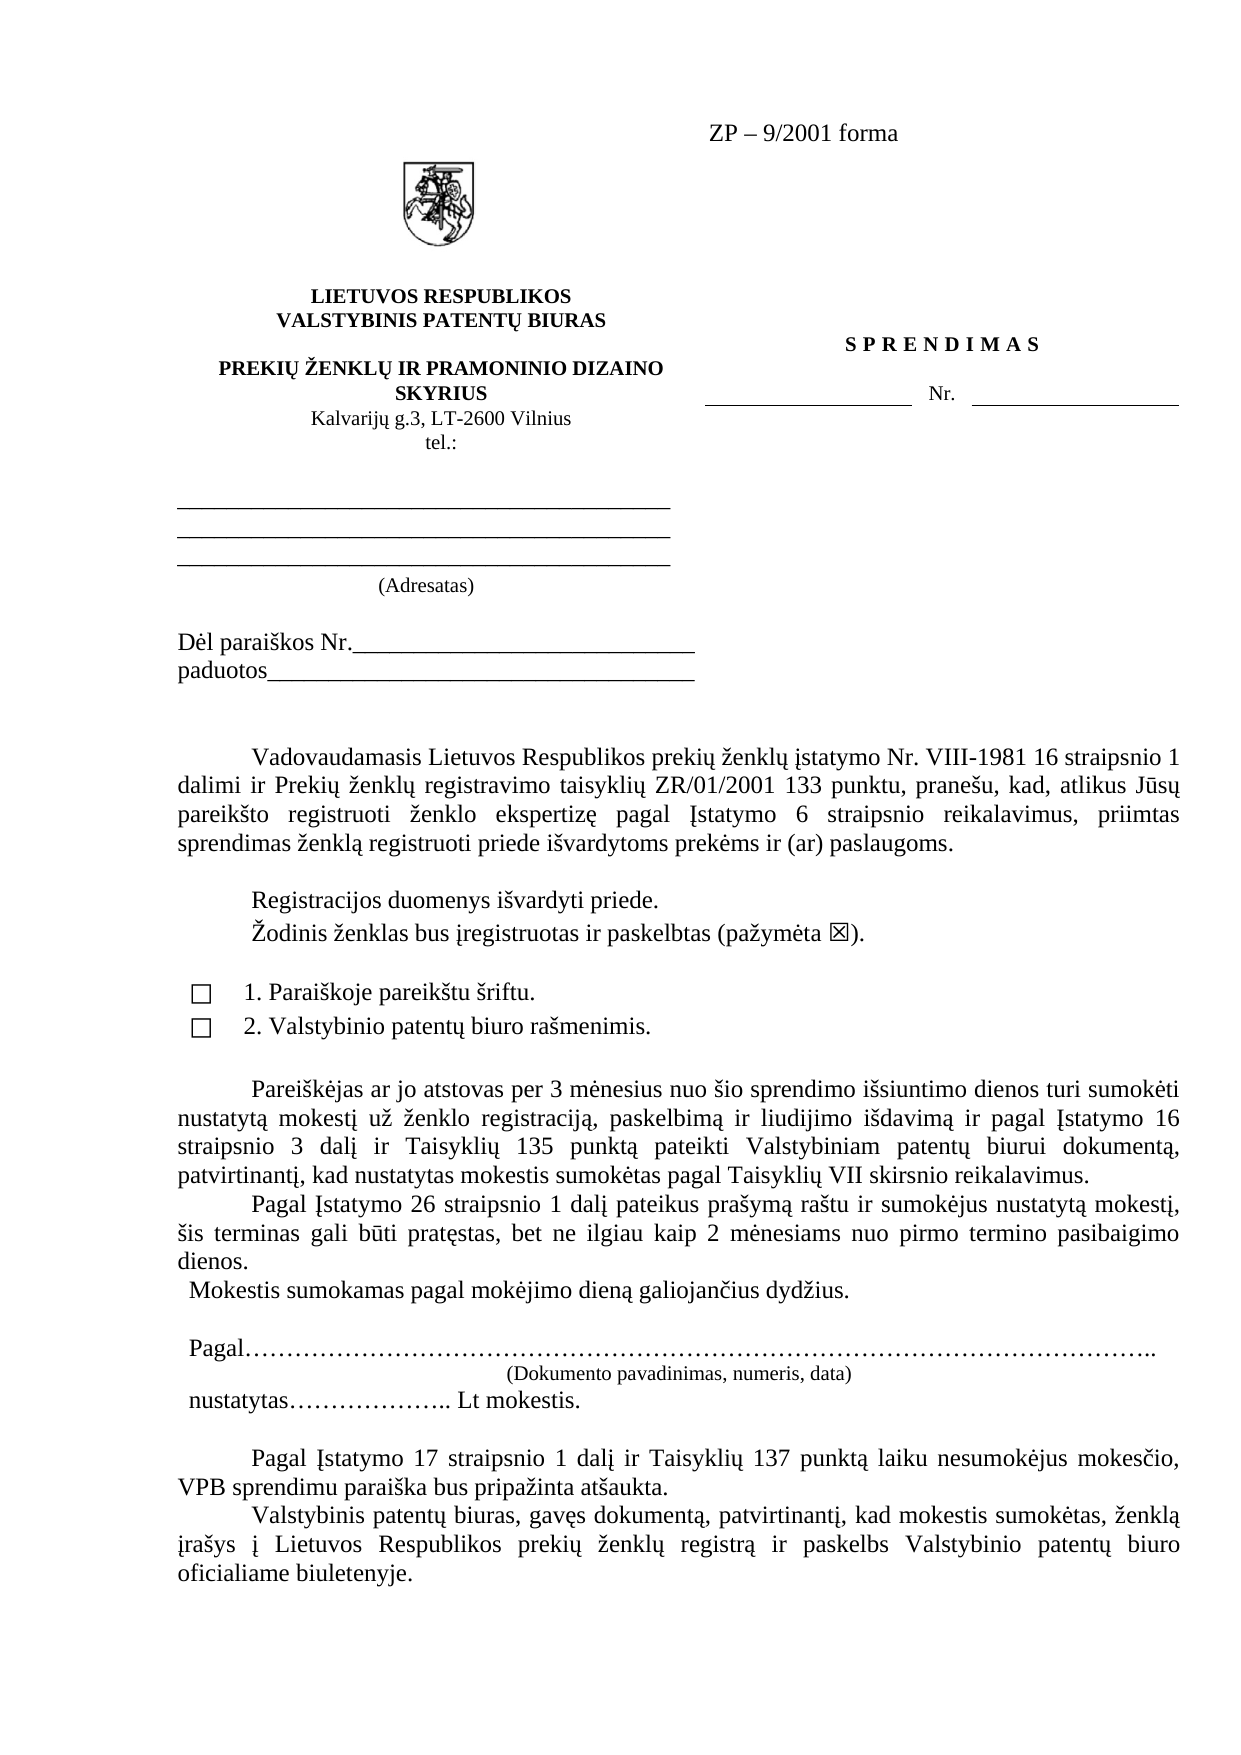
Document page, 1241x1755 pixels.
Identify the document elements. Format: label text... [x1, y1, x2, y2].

table_header [705, 147, 1207, 284]
table_cell [972, 406, 1179, 430]
text Žodinis ženklas bus įregistruotas ir paskelbtas (pažymėta ☒). [177, 914, 1181, 948]
table_cell [1179, 356, 1207, 404]
text Registracijos duomenys išvardyti priede. [177, 885, 1181, 914]
table_cell [705, 356, 912, 404]
table_cell [912, 430, 972, 454]
table_cell [1179, 430, 1207, 454]
text Dėl paraiškos Nr. [177, 627, 1181, 655]
text Vadovaudamasis Lietuvos Respublikos prekių ženklų įstatymo Nr. VIII-1981 16 straipsnio 1 dalimi ir Prekių ženklų registravimo taisyklių ZR/01/2001 133 punktu, pranešu, kad, atlikus Jūsų pareikšto registruoti ženklo ekspertizę pagal Įstatymo 6 straipsnio reikalavimus, priimtas sprendimas ženklą registruoti priede išvardytoms prekėms ir (ar) paslaugoms. [177, 742, 1181, 857]
text Pagal Įstatymo 26 straipsnio 1 dalį pateikus prašymą raštu ir sumokėjus nustatytą mokestį, šis terminas gali būti pratęstas, bet ne ilgiau kaip 2 mėnesiams nuo pirmo termino pasibaigimo dienos. [177, 1189, 1181, 1275]
table_cell LIETUVOS RESPUBLIKOS VALSTYBINIS PATENTŲ BIURAS [177, 284, 705, 356]
table_cell ⬜ [177, 1011, 232, 1045]
table_cell PREKIŲ ŽENKLŲ IR PRAMONINIO DIZAINO SKYRIUS [177, 356, 705, 404]
table_cell [1179, 284, 1207, 356]
table_cell Kalvarijų g.3, LT-2600 Vilnius [177, 405, 705, 430]
table_cell Nr. [912, 356, 972, 404]
table_cell [1179, 405, 1207, 430]
text Valstybinis patentų biuras, gavęs dokumentą, patvirtinantį, kad mokestis sumokėtas, ženklą įrašys į Lietuvos Respublikos prekių ženklų registrą ir paskelbs Valstybinio patentų biuro oficialiame biuletenyje. [177, 1500, 1181, 1587]
table_cell [972, 356, 1179, 404]
table_cell tel.: [177, 430, 705, 454]
text paduotos [177, 655, 1181, 684]
table_header 1. Paraiškoje pareikštu šriftu. [232, 977, 1181, 1011]
table_cell [705, 406, 912, 430]
table_cell [972, 430, 1179, 454]
text Pagal Įstatymo 17 straipsnio 1 dalį ir Taisyklių 137 punktą laiku nesumokėjus mokesčio, VPB sprendimu paraiška bus pripažinta atšaukta. [177, 1443, 1181, 1500]
table_cell [705, 430, 912, 454]
table_header ⬜ [177, 977, 232, 1011]
table_header Mokestis sumokamas pagal mokėjimo dieną galiojančius dydžius. Pagal……………………………………………………………………………………………….. (Dokumento pavadinimas, numeris, data) nustatytas……………….. Lt mokestis. [177, 1275, 1181, 1443]
text (Adresatas) [177, 569, 1181, 598]
text ZP – 9/2001 forma [709, 118, 1181, 147]
table_cell SPRENDIMAS [705, 284, 1179, 356]
text Pareiškėjas ar jo atstovas per 3 mėnesius nuo šio sprendimo išsiuntimo dienos turi sumokėti nustatytą mokestį už ženklo registraciją, paskelbimą ir liudijimo išdavimą ir pagal Įstatymo 16 straipsnio 3 dalį ir Taisyklių 135 punktą pateikti Valstybiniam patentų biurui dokumentą, patvirtinantį, kad nustatytas mokestis sumokėtas pagal Taisyklių VII skirsnio reikalavimus. [177, 1074, 1181, 1189]
table_header [177, 147, 705, 284]
table_cell [912, 405, 972, 430]
table_cell 2. Valstybinio patentų biuro rašmenimis. [232, 1011, 1181, 1045]
